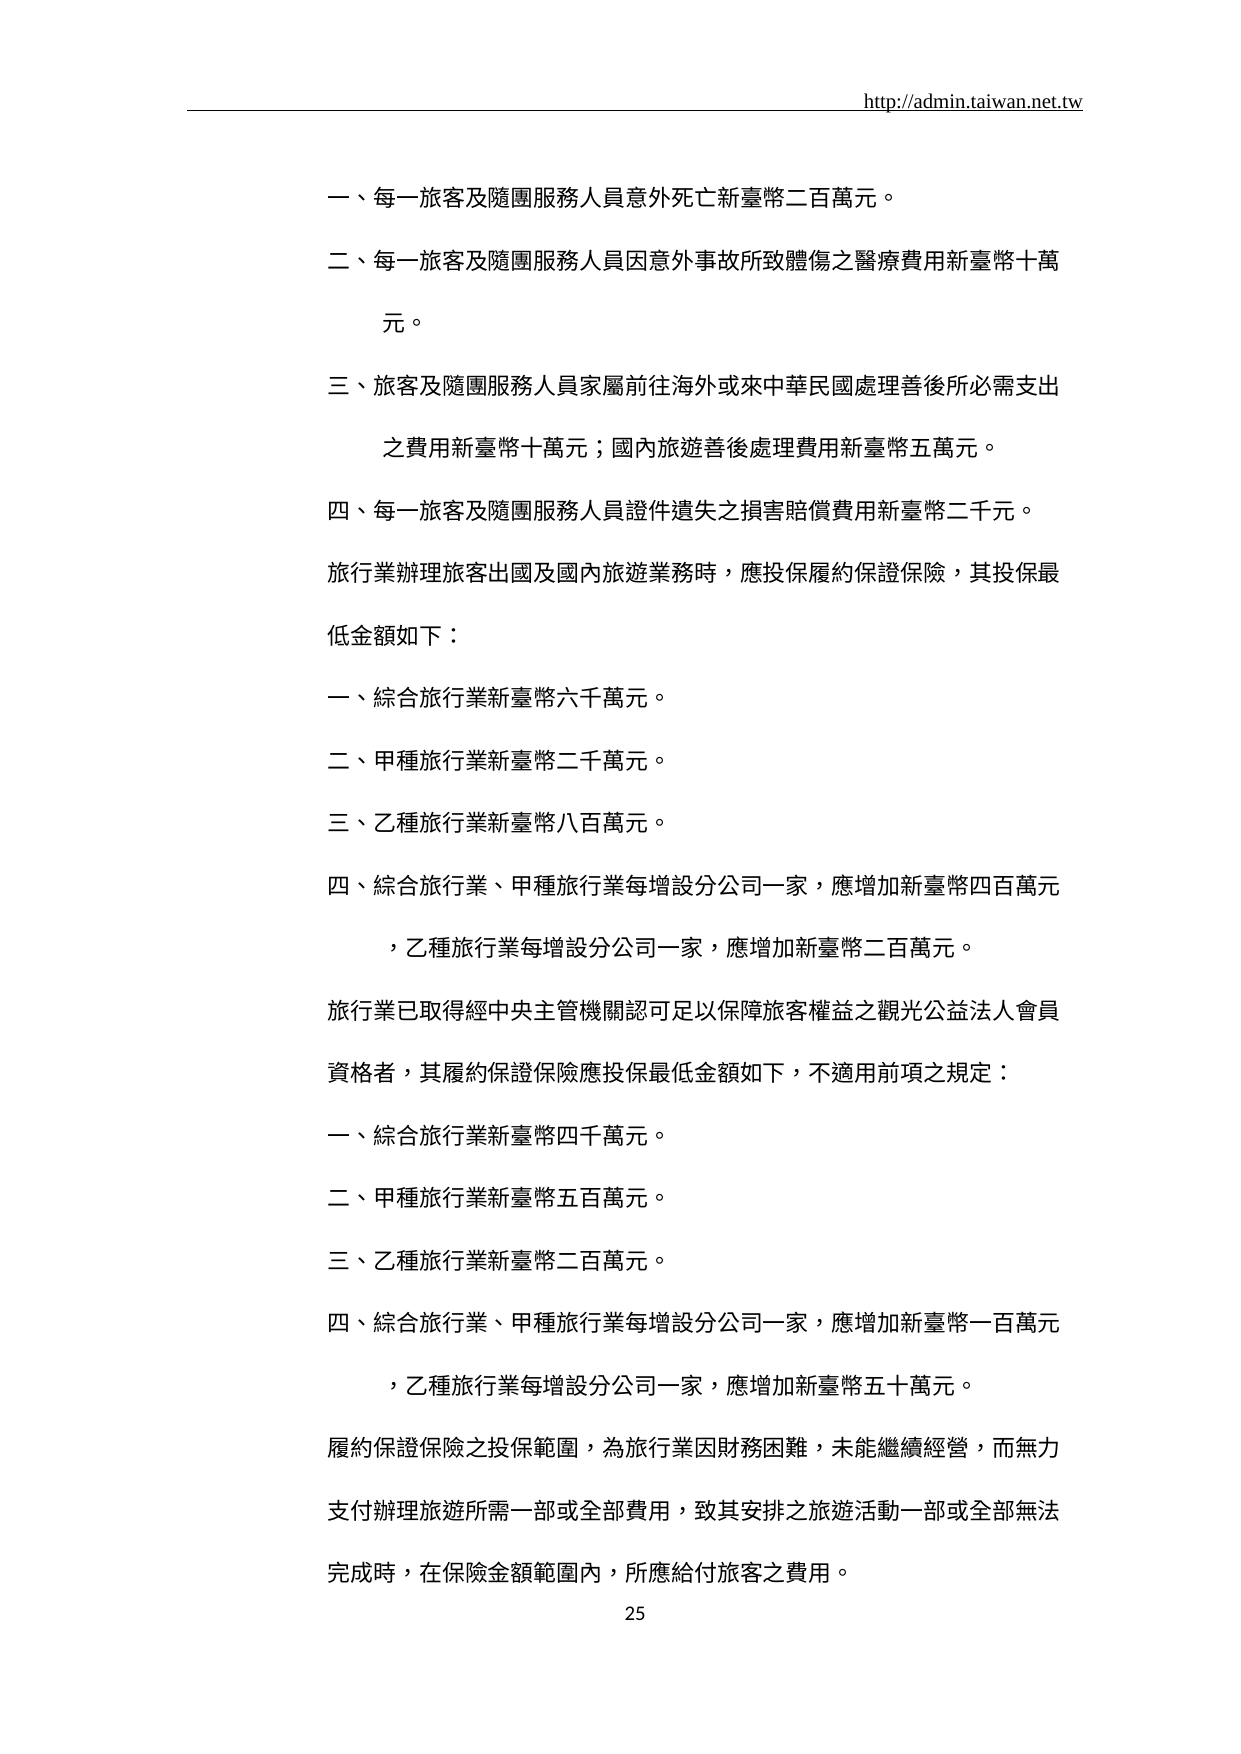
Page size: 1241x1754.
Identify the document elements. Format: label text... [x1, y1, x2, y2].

text 三、乙種旅行業新臺幣二百萬元。 [327, 1217, 1092, 1280]
text 二、甲種旅行業新臺幣二千萬元。 [327, 717, 1092, 780]
text 四、每一旅客及隨團服務人員證件遺失之損害賠償費用新臺幣二千元。 [327, 467, 1092, 530]
text 旅行業辦理旅客出國及國內旅遊業務時，應投保履約保證保險，其投保最 [327, 530, 1092, 592]
text ，乙種旅行業每增設分公司一家，應增加新臺幣五十萬元。 [327, 1342, 1092, 1405]
text 完成時，在保險金額範圍內，所應給付旅客之費用。 [327, 1530, 1092, 1592]
text 三、旅客及隨團服務人員家屬前往海外或來中華民國處理善後所必需支出 [327, 342, 1092, 405]
text 三、乙種旅行業新臺幣八百萬元。 [327, 780, 1092, 842]
text 二、甲種旅行業新臺幣五百萬元。 [327, 1155, 1092, 1217]
text 二、每一旅客及隨團服務人員因意外事故所致體傷之醫療費用新臺幣十萬 [327, 217, 1092, 280]
text 一、綜合旅行業新臺幣六千萬元。 [327, 655, 1092, 717]
text 一、每一旅客及隨團服務人員意外死亡新臺幣二百萬元。 [327, 155, 1092, 217]
text 之費用新臺幣十萬元；國內旅遊善後處理費用新臺幣五萬元。 [327, 405, 1092, 467]
text 元。 [327, 280, 1092, 342]
text 資格者，其履約保證保險應投保最低金額如下，不適用前項之規定： [327, 1030, 1092, 1092]
text 一、綜合旅行業新臺幣四千萬元。 [327, 1092, 1092, 1155]
text 支付辦理旅遊所需一部或全部費用，致其安排之旅遊活動一部或全部無法 [327, 1467, 1092, 1530]
text 四、綜合旅行業、甲種旅行業每增設分公司一家，應增加新臺幣四百萬元 [327, 842, 1092, 905]
text ，乙種旅行業每增設分公司一家，應增加新臺幣二百萬元。 [327, 905, 1092, 967]
text 履約保證保險之投保範圍，為旅行業因財務困難，未能繼續經營，而無力 [327, 1405, 1092, 1467]
text 低金額如下： [327, 592, 1092, 655]
text 旅行業已取得經中央主管機關認可足以保障旅客權益之觀光公益法人會員 [327, 967, 1092, 1030]
text 四、綜合旅行業、甲種旅行業每增設分公司一家，應增加新臺幣一百萬元 [327, 1280, 1092, 1342]
